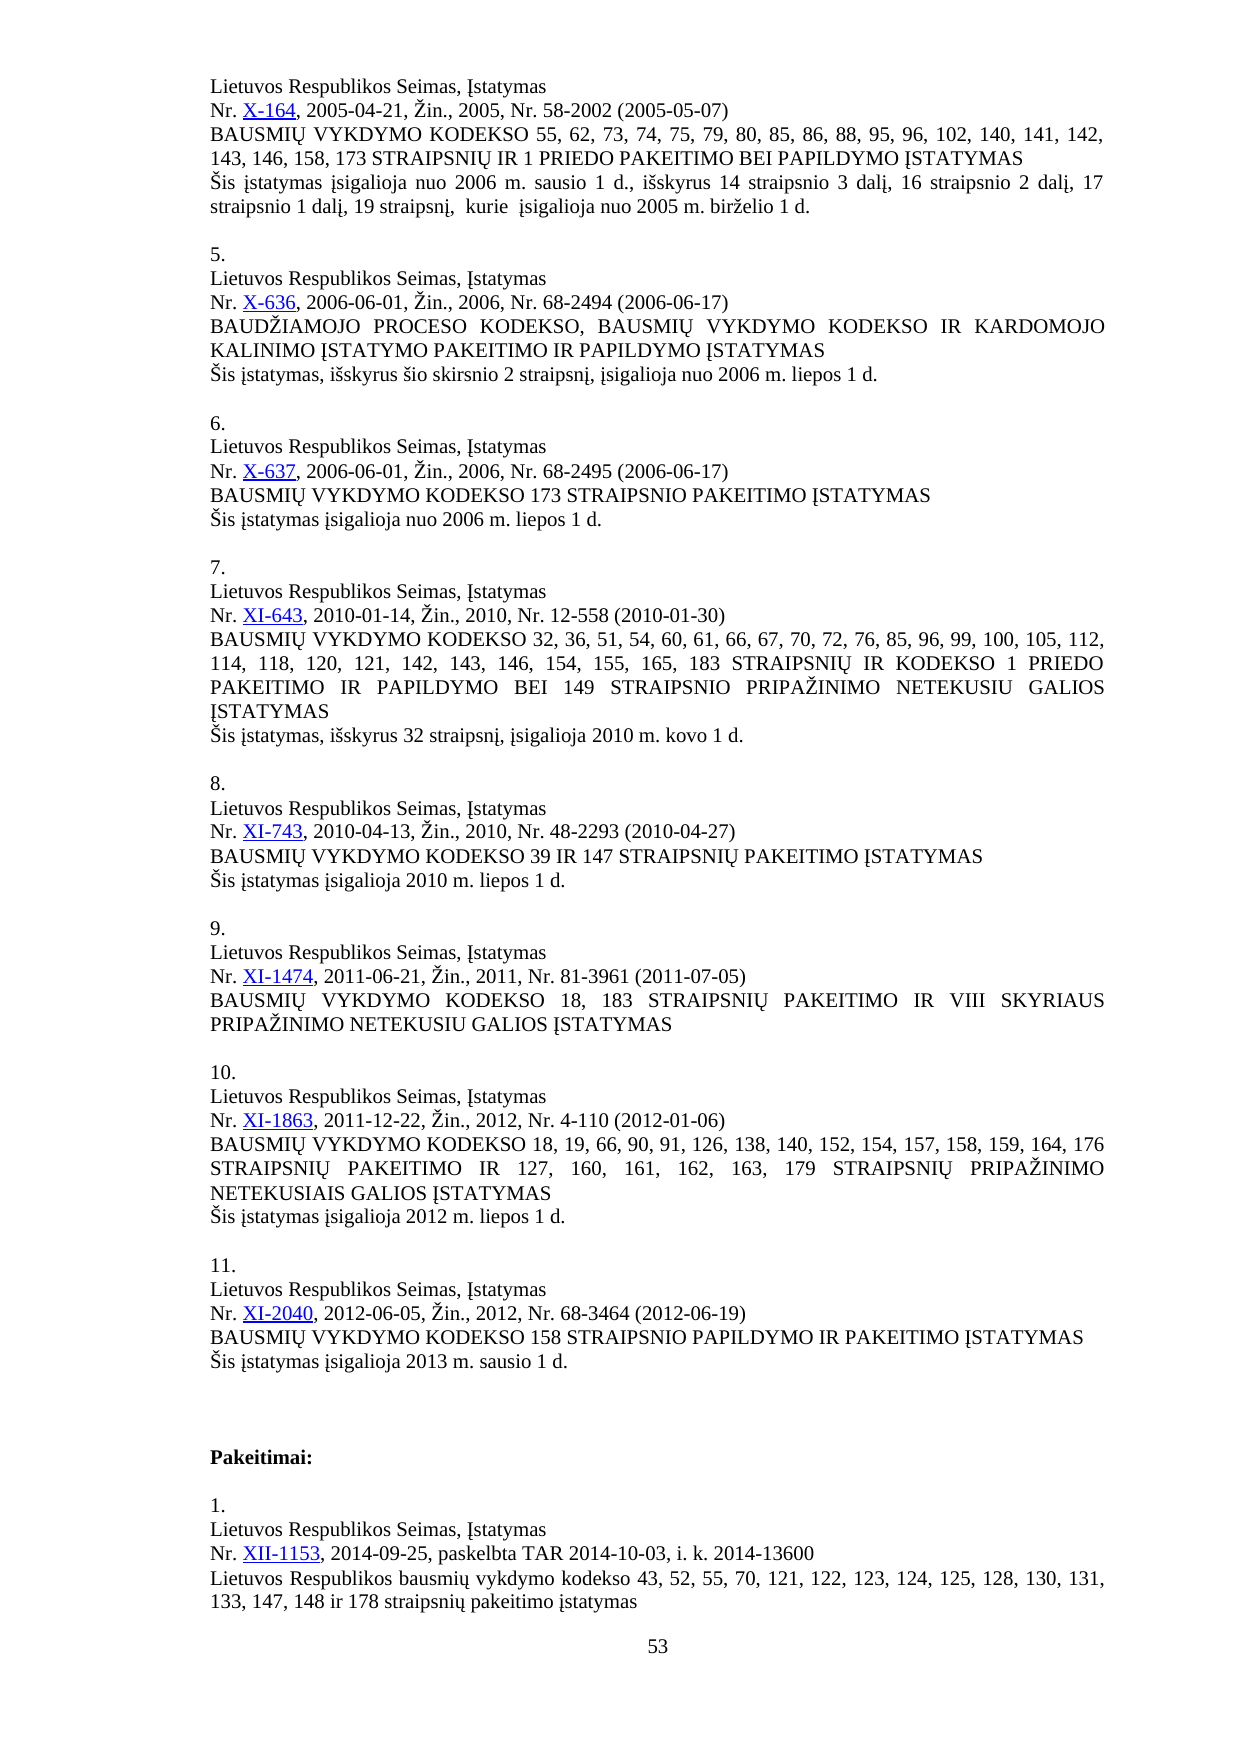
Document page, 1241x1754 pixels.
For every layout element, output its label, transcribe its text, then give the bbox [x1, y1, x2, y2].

text Nr. XI-743, 2010-04-13, Žin., 2010, Nr. 48-2293 (2010-04-27) [210, 819, 1106, 843]
text BAUSMIŲ VYKDYMO KODEKSO 18, 183 STRAIPSNIŲ PAKEITIMO IR VIII SKYRIAUS PRIPAŽINIMO NETEKUSIU GALIOS ĮSTATYMAS [210, 988, 1106, 1036]
text Lietuvos Respublikos bausmių vykdymo kodekso 43, 52, 55, 70, 121, 122, 123, 124, 125, 128, 130, 131, 133, 147, 148 ir 178 straipsnių pakeitimo įstatymas [210, 1565, 1106, 1613]
text 1. [210, 1493, 1106, 1517]
text Lietuvos Respublikos Seimas, Įstatymas [210, 73, 1106, 98]
text 6. [210, 410, 1106, 434]
text Lietuvos Respublikos Seimas, Įstatymas [210, 1277, 1106, 1301]
text Lietuvos Respublikos Seimas, Įstatymas [210, 1517, 1106, 1541]
text 9. [210, 916, 1106, 940]
text 11. [210, 1253, 1106, 1277]
text BAUSMIŲ VYKDYMO KODEKSO 158 STRAIPSNIO PAPILDYMO IR PAKEITIMO ĮSTATYMAS [210, 1325, 1106, 1349]
text BAUSMIŲ VYKDYMO KODEKSO 55, 62, 73, 74, 75, 79, 80, 85, 86, 88, 95, 96, 102, 140, 141, 142, 143, 146, 158, 173 STRAIPSNIŲ IR 1 PRIEDO PAKEITIMO BEI PAPILDYMO ĮSTATYMAS [210, 122, 1106, 170]
text Lietuvos Respublikos Seimas, Įstatymas [210, 1084, 1106, 1108]
text Šis įstatymas, išskyrus šio skirsnio 2 straipsnį, įsigalioja nuo 2006 m. liepos 1 d. [210, 362, 1106, 386]
text Šis įstatymas įsigalioja 2012 m. liepos 1 d. [210, 1204, 1106, 1228]
text BAUSMIŲ VYKDYMO KODEKSO 173 STRAIPSNIO PAKEITIMO ĮSTATYMAS [210, 483, 1106, 507]
text Nr. X-637, 2006-06-01, Žin., 2006, Nr. 68-2495 (2006-06-17) [210, 458, 1106, 483]
text Šis įstatymas įsigalioja 2010 m. liepos 1 d. [210, 868, 1106, 892]
text Pakeitimai: [210, 1445, 1106, 1469]
text Šis įstatymas įsigalioja nuo 2006 m. sausio 1 d., išskyrus 14 straipsnio 3 dalį, 16 straipsnio 2 dalį, 17 straipsnio 1 dalį, 19 straipsnį, kurie įsigalioja nuo 2005 m. birželio 1 d. [210, 170, 1106, 218]
text BAUSMIŲ VYKDYMO KODEKSO 32, 36, 51, 54, 60, 61, 66, 67, 70, 72, 76, 85, 96, 99, 100, 105, 112, 114, 118, 120, 121, 142, 143, 146, 154, 155, 165, 183 STRAIPSNIŲ IR KODEKSO 1 PRIEDO PAKEITIMO IR PAPILDYMO BEI 149 STRAIPSNIO PRIPAŽINIMO NETEKUSIU GALIOS ĮSTATYMAS [210, 627, 1106, 723]
text Šis įstatymas, išskyrus 32 straipsnį, įsigalioja 2010 m. kovo 1 d. [210, 723, 1106, 747]
text Nr. X-164, 2005-04-21, Žin., 2005, Nr. 58-2002 (2005-05-07) [210, 98, 1106, 122]
text Šis įstatymas įsigalioja 2013 m. sausio 1 d. [210, 1349, 1106, 1373]
text 8. [210, 771, 1106, 795]
text Šis įstatymas įsigalioja nuo 2006 m. liepos 1 d. [210, 507, 1106, 531]
text Nr. XI-1863, 2011-12-22, Žin., 2012, Nr. 4-110 (2012-01-06) [210, 1108, 1106, 1132]
text 7. [210, 555, 1106, 579]
text Nr. XI-1474, 2011-06-21, Žin., 2011, Nr. 81-3961 (2011-07-05) [210, 964, 1106, 988]
text Nr. XII-1153, 2014-09-25, paskelbta TAR 2014-10-03, i. k. 2014-13600 [210, 1541, 1106, 1565]
text Lietuvos Respublikos Seimas, Įstatymas [210, 579, 1106, 603]
text BAUSMIŲ VYKDYMO KODEKSO 39 IR 147 STRAIPSNIŲ PAKEITIMO ĮSTATYMAS [210, 843, 1106, 868]
text 10. [210, 1060, 1106, 1084]
text Lietuvos Respublikos Seimas, Įstatymas [210, 266, 1106, 290]
text Nr. XI-2040, 2012-06-05, Žin., 2012, Nr. 68-3464 (2012-06-19) [210, 1301, 1106, 1325]
text BAUDŽIAMOJO PROCESO KODEKSO, BAUSMIŲ VYKDYMO KODEKSO IR KARDOMOJO KALINIMO ĮSTATYMO PAKEITIMO IR PAPILDYMO ĮSTATYMAS [210, 314, 1106, 362]
text Nr. X-636, 2006-06-01, Žin., 2006, Nr. 68-2494 (2006-06-17) [210, 290, 1106, 314]
text BAUSMIŲ VYKDYMO KODEKSO 18, 19, 66, 90, 91, 126, 138, 140, 152, 154, 157, 158, 159, 164, 176 STRAIPSNIŲ PAKEITIMO IR 127, 160, 161, 162, 163, 179 STRAIPSNIŲ PRIPAŽINIMO NETEKUSIAIS GALIOS ĮSTATYMAS [210, 1132, 1106, 1204]
text Lietuvos Respublikos Seimas, Įstatymas [210, 434, 1106, 458]
text Lietuvos Respublikos Seimas, Įstatymas [210, 795, 1106, 819]
text 5. [210, 242, 1106, 266]
text Nr. XI-643, 2010-01-14, Žin., 2010, Nr. 12-558 (2010-01-30) [210, 603, 1106, 627]
text Lietuvos Respublikos Seimas, Įstatymas [210, 940, 1106, 964]
